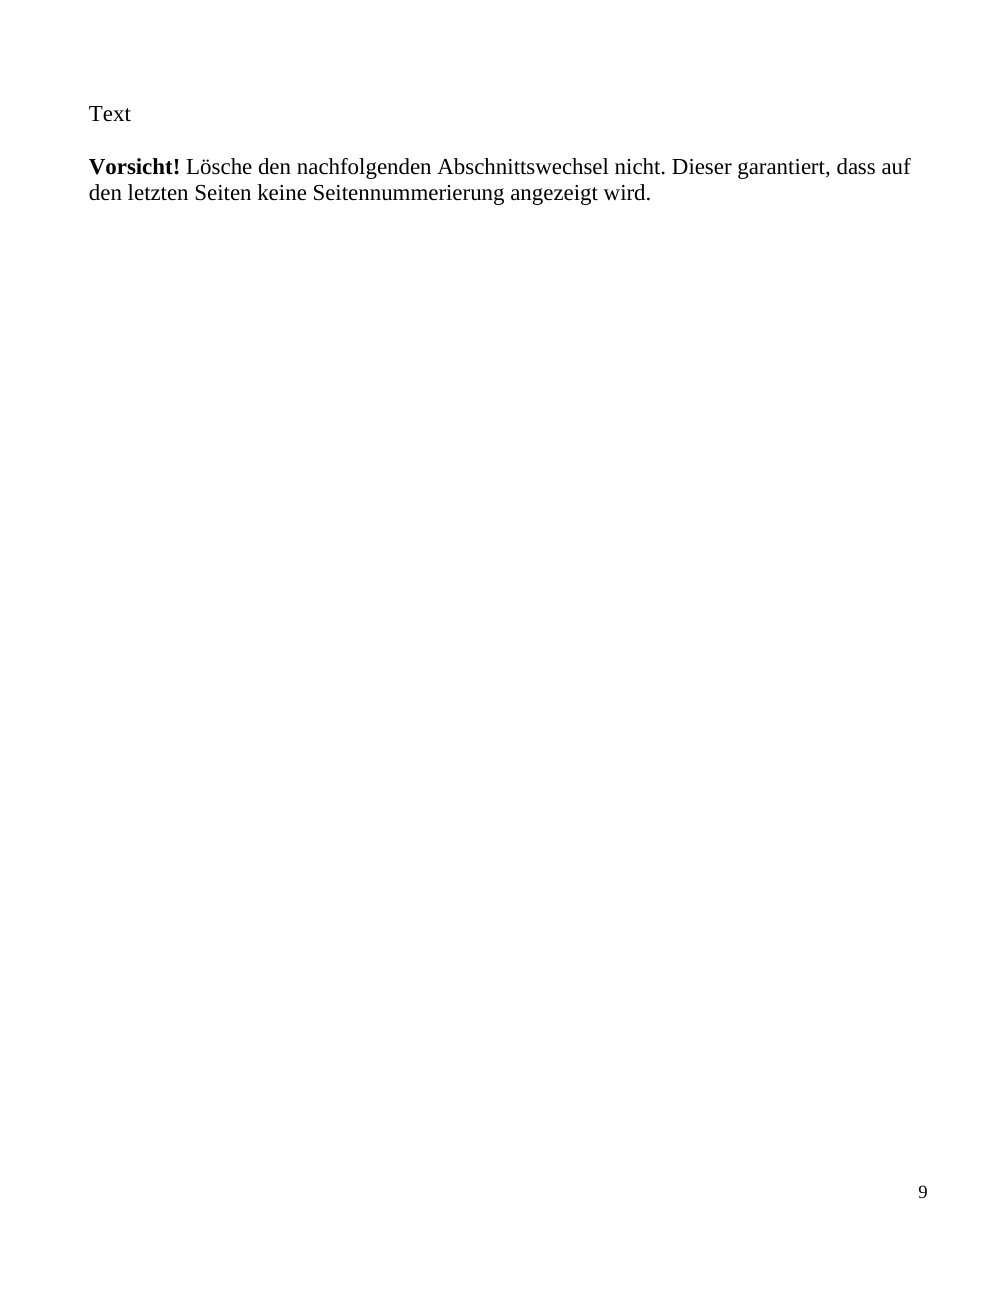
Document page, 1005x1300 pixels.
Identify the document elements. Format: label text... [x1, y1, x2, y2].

text Text [89, 100, 927, 127]
text Vorsicht! Lösche den nachfolgenden Abschnittswechsel nicht. Dieser garantiert, dass auf den letzten Seiten keine Seitennummerierung angezeigt wird. [89, 153, 927, 206]
